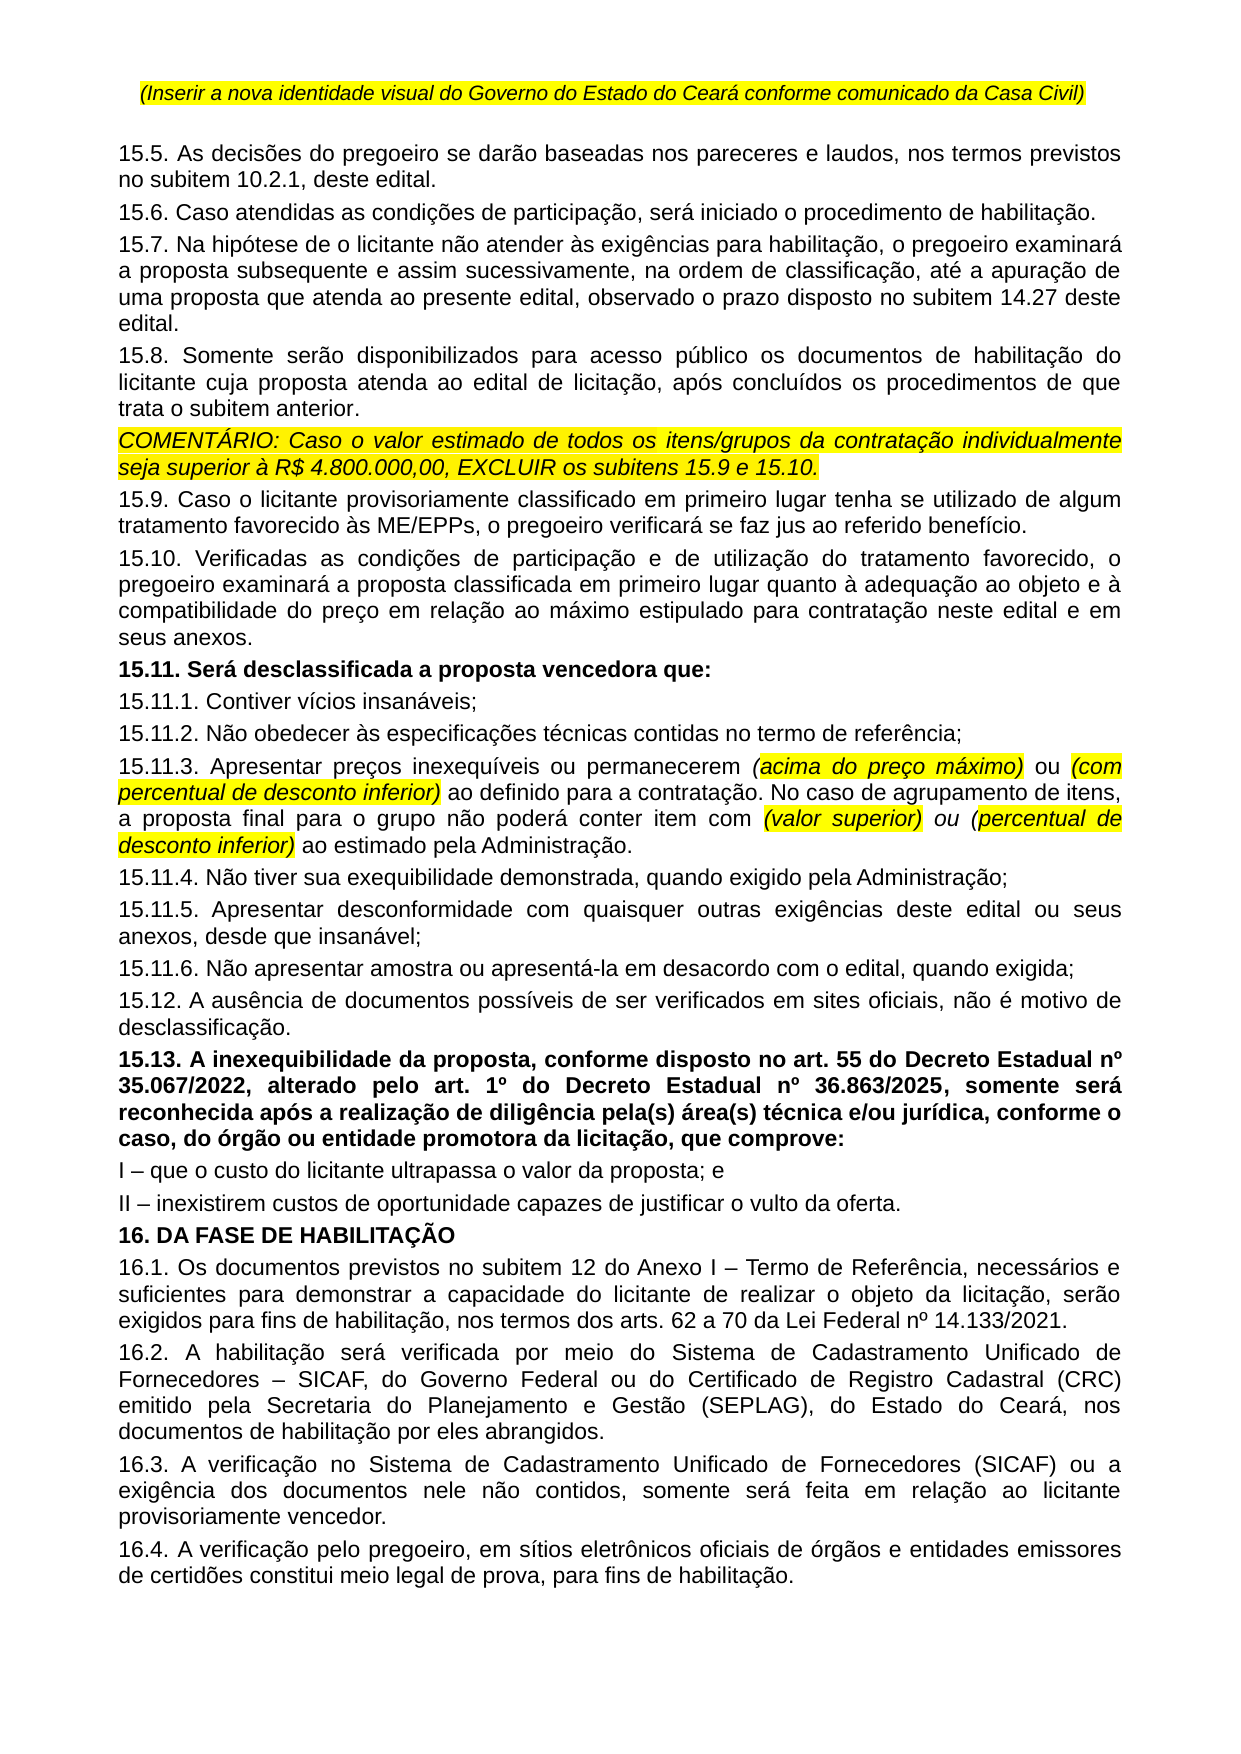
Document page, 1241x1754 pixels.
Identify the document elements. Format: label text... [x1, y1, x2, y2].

text 16.2. A habilitação será verificada por meio do Sistema de Cadastramento Unificado de Fornecedores – SICAF, do Governo Federal ou do Certificado de Registro Cadastral (CRC) emitido pela Secretaria do Planejamento e Gestão (SEPLAG), do Estado do Ceará, nos documentos de habilitação por eles abrangidos. [118, 1339, 1122, 1444]
text 15.11.6. Não apresentar amostra ou apresentá-la em desacordo com o edital, quando exigida; [118, 955, 1122, 981]
text 15.11.3. Apresentar preços inexequíveis ou permanecerem (acima do preço máximo) ou (com percentual de desconto inferior) ao definido para a contratação. No caso de agrupamento de itens, a proposta final para o grupo não poderá conter item com (valor superior) ou (percentual de desconto inferior) ao estimado pela Administração. [118, 753, 1122, 858]
text 15.11.5. Apresentar desconformidade com quaisquer outras exigências deste edital ou seus anexos, desde que insanável; [118, 896, 1122, 949]
text 16.4. A verificação pelo pregoeiro, em sítios eletrônicos oficiais de órgãos e entidades emissores de certidões constitui meio legal de prova, para fins de habilitação. [118, 1536, 1122, 1588]
text 15.11.2. Não obedecer às especificações técnicas contidas no termo de referência; [118, 720, 1122, 747]
text 15.13. A inexequibilidade da proposta, conforme disposto no art. 55 do Decreto Estadual nº 35.067/2022, alterado pelo art. 1º do Decreto Estadual nº 36.863/2025, somente será reconhecida após a realização de diligência pela(s) área(s) técnica e/ou jurídica, conforme o caso, do órgão ou entidade promotora da licitação, que comprove: [118, 1046, 1122, 1151]
text 15.12. A ausência de documentos possíveis de ser verificados em sites oficiais, não é motivo de desclassificação. [118, 987, 1122, 1040]
text I – que o custo do licitante ultrapassa o valor da proposta; e [118, 1157, 1122, 1184]
text COMENTÁRIO: Caso o valor estimado de todos os itens/grupos da contratação individualmente seja superior à R$ 4.800.000,00, EXCLUIR os subitens 15.9 e 15.10. [118, 427, 1122, 480]
text 15.9. Caso o licitante provisoriamente classificado em primeiro lugar tenha se utilizado de algum tratamento favorecido às ME/EPPs, o pregoeiro verificará se faz jus ao referido benefício. [118, 486, 1122, 538]
text 15.11. Será desclassificada a proposta vencedora que: [118, 656, 1122, 682]
text II – inexistirem custos de oportunidade capazes de justificar o vulto da oferta. [118, 1189, 1122, 1216]
text 15.10. Verificadas as condições de participação e de utilização do tratamento favorecido, o pregoeiro examinará a proposta classificada em primeiro lugar quanto à adequação ao objeto e à compatibilidade do preço em relação ao máximo estipulado para contratação neste edital e em seus anexos. [118, 544, 1122, 650]
text 15.7. Na hipótese de o licitante não atender às exigências para habilitação, o pregoeiro examinará a proposta subsequente e assim sucessivamente, na ordem de classificação, até a apuração de uma proposta que atenda ao presente edital, observado o prazo disposto no subitem 14.27 deste edital. [118, 231, 1122, 336]
text 16. DA FASE DE HABILITAÇÃO [118, 1222, 1122, 1248]
text 15.11.4. Não tiver sua exequibilidade demonstrada, quando exigido pela Administração; [118, 864, 1122, 890]
text 15.5. As decisões do pregoeiro se darão baseadas nos pareceres e laudos, nos termos previstos no subitem 10.2.1, deste edital. [118, 140, 1122, 193]
text 15.11.1. Contiver vícios insanáveis; [118, 688, 1122, 714]
text 15.8. Somente serão disponibilizados para acesso público os documentos de habilitação do licitante cuja proposta atenda ao edital de licitação, após concluídos os procedimentos de que trata o subitem anterior. [118, 342, 1122, 421]
text 15.6. Caso atendidas as condições de participação, será iniciado o procedimento de habilitação. [118, 198, 1122, 225]
text 16.3. A verificação no Sistema de Cadastramento Unificado de Fornecedores (SICAF) ou a exigência dos documentos nele não contidos, somente será feita em relação ao licitante provisoriamente vencedor. [118, 1451, 1122, 1529]
text 16.1. Os documentos previstos no subitem 12 do Anexo I – Termo de Referência, necessários e suficientes para demonstrar a capacidade do licitante de realizar o objeto da licitação, serão exigidos para fins de habilitação, nos termos dos arts. 62 a 70 da Lei Federal nº 14.133/2021. [118, 1254, 1122, 1333]
